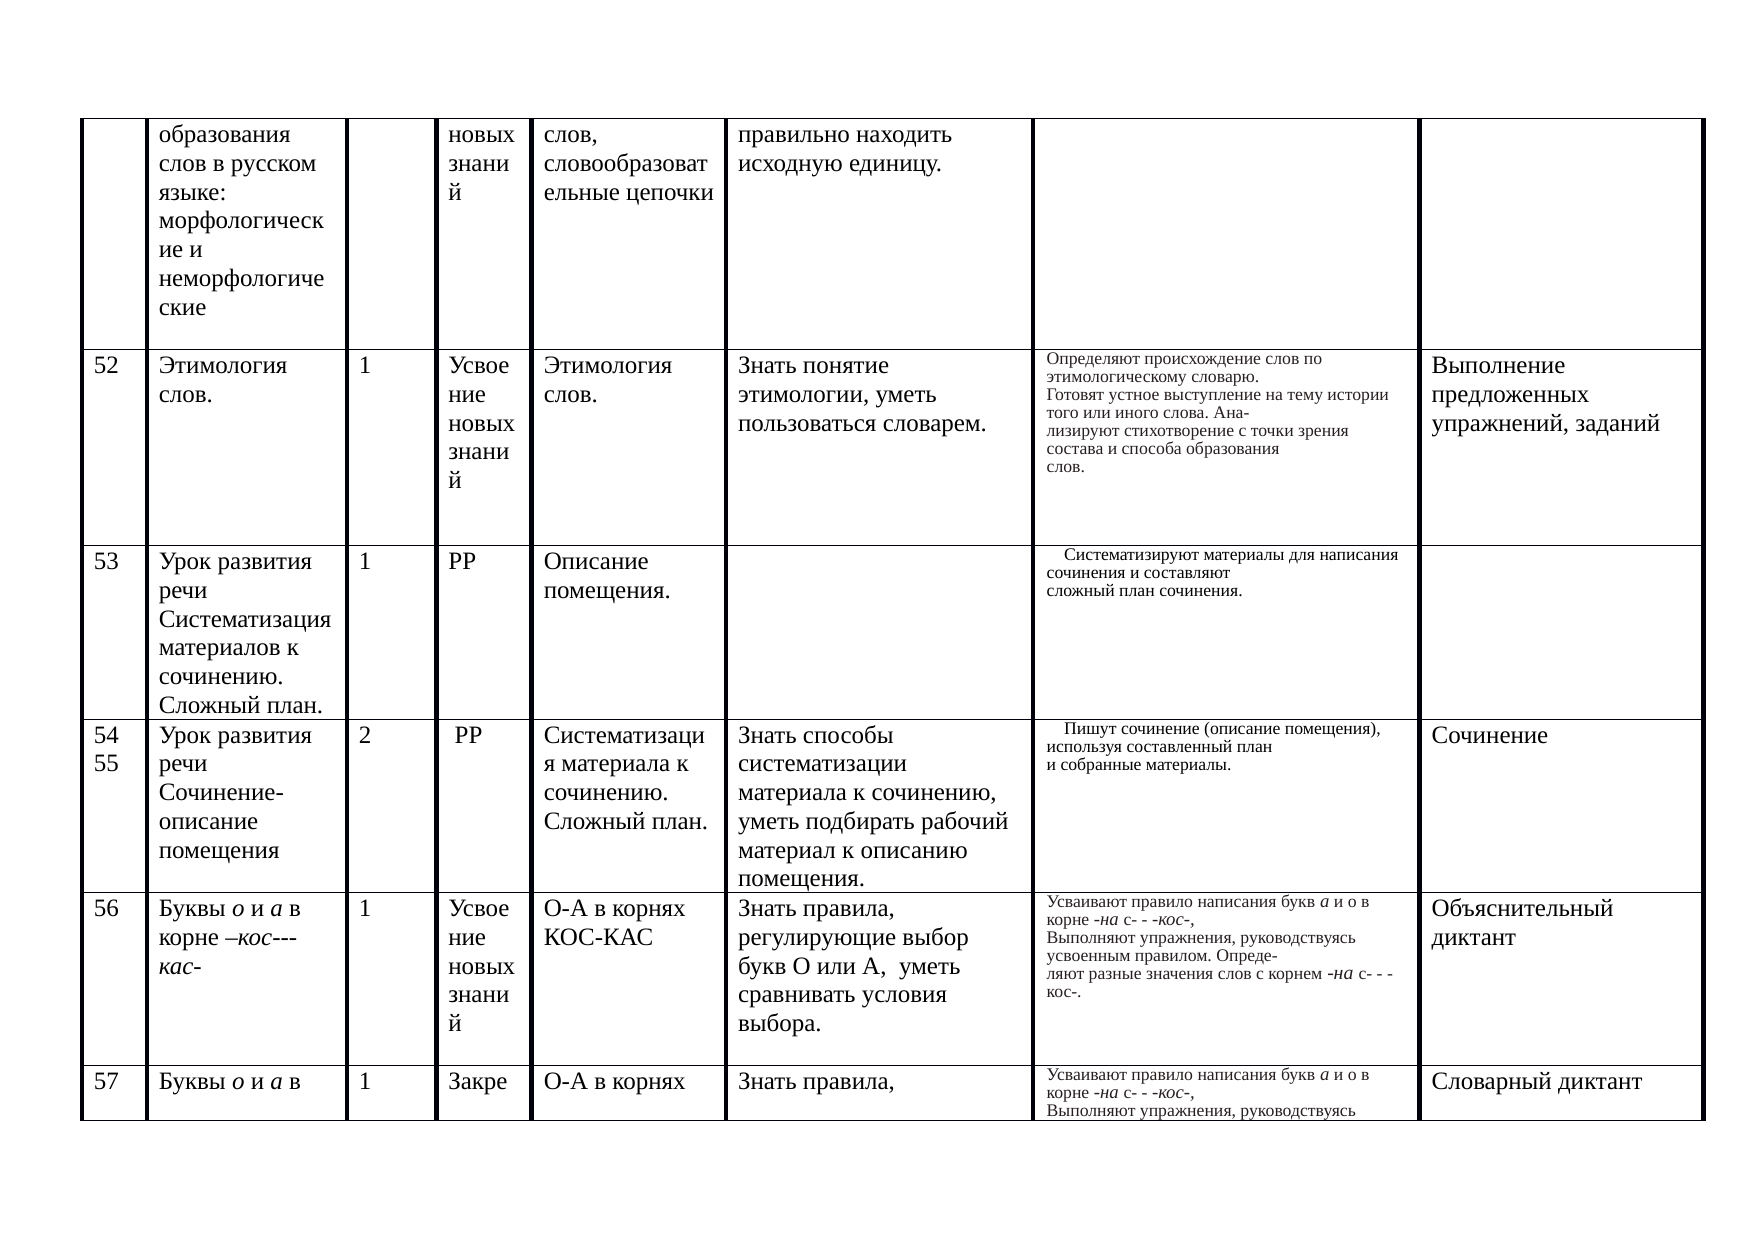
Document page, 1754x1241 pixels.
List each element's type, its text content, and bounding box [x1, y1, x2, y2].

table_cell 53 [84, 546, 145, 719]
table_cell 57 [84, 1066, 145, 1120]
table_cell [349, 119, 434, 349]
table_cell Урок развития речи Систематизация материалов к сочинению. Сложный план. [149, 546, 345, 719]
table_cell правильно находить исходную единицу. [728, 119, 1031, 349]
table_cell 1 [349, 1066, 434, 1120]
table_cell Систематизация материала к сочинению. Сложный план. [534, 720, 724, 892]
table_cell 1 [349, 350, 434, 545]
table_cell Выполнение предложенных упражнений, заданий [1422, 350, 1701, 545]
table_cell 1 [349, 546, 434, 719]
table_cell Знать правила, [728, 1066, 1031, 1120]
table_cell Знать понятие этимологии, уметь пользоваться словарем. [728, 350, 1031, 545]
table_cell образования слов в русском языке: морфологические и неморфологические [149, 119, 345, 349]
table_cell Усвоение новых знаний [439, 893, 529, 1065]
table_cell [1035, 119, 1417, 349]
table_cell 2 [349, 720, 434, 892]
table_cell [1422, 119, 1701, 349]
table_cell РР [439, 720, 529, 892]
table_cell 56 [84, 893, 145, 1065]
table_cell Систематизируют материалы для написания сочинения и составляют сложный план сочинения. [1035, 546, 1417, 719]
table_cell Знать способы систематизации материала к сочинению, уметь подбирать рабочий материал к описанию помещения. [728, 720, 1031, 892]
table_cell [728, 546, 1031, 719]
table_cell слов, словообразовательные цепочки [534, 119, 724, 349]
table_cell Буквы о и а в корне –кос---кас- [149, 893, 345, 1065]
table_cell Словарный диктант [1422, 1066, 1701, 1120]
table_cell 1 [349, 893, 434, 1065]
table_cell 54 55 [84, 720, 145, 892]
table_cell Пишут сочинение (описание помещения), используя составленный план и собранные материалы. [1035, 720, 1417, 892]
table_cell Закре [439, 1066, 529, 1120]
table_cell О-А в корнях КОС-КАС [534, 893, 724, 1065]
table_cell Сочинение [1422, 720, 1701, 892]
table_cell новых знаний [439, 119, 529, 349]
table_cell 52 [84, 350, 145, 545]
table_cell Усваивают правило написания букв а и о в корне -на с- - -кос-, Выполняют упражнения, руководствуясь усвоенным правилом. Опреде- ляют разные значения слов с корнем -на с- - -кос-. [1035, 893, 1417, 1065]
table_cell Объяснительный диктант [1422, 893, 1701, 1065]
table_cell Буквы о и а в [149, 1066, 345, 1120]
table_cell [84, 119, 145, 349]
table_cell [1422, 546, 1701, 719]
table_cell Описание помещения. [534, 546, 724, 719]
table_cell Определяют происхождение слов по этимологическому словарю. Готовят устное выступление на тему истории того или иного слова. Ана- лизируют стихотворение с точки зрения состава и способа образования слов. [1035, 350, 1417, 545]
table_cell О-А в корнях [534, 1066, 724, 1120]
table_cell Усваивают правило написания букв а и о в корне -на с- - -кос-, Выполняют упражнения, руководствуясь [1035, 1066, 1417, 1120]
table_cell Усвоение новых знаний [439, 350, 529, 545]
table_cell Этимология слов. [149, 350, 345, 545]
table_cell Урок развития речи Сочинение-описание помещения [149, 720, 345, 892]
table_cell Знать правила, регулирующие выбор букв О или А, уметь сравнивать условия выбора. [728, 893, 1031, 1065]
table_cell РР [439, 546, 529, 719]
table_cell Этимология слов. [534, 350, 724, 545]
